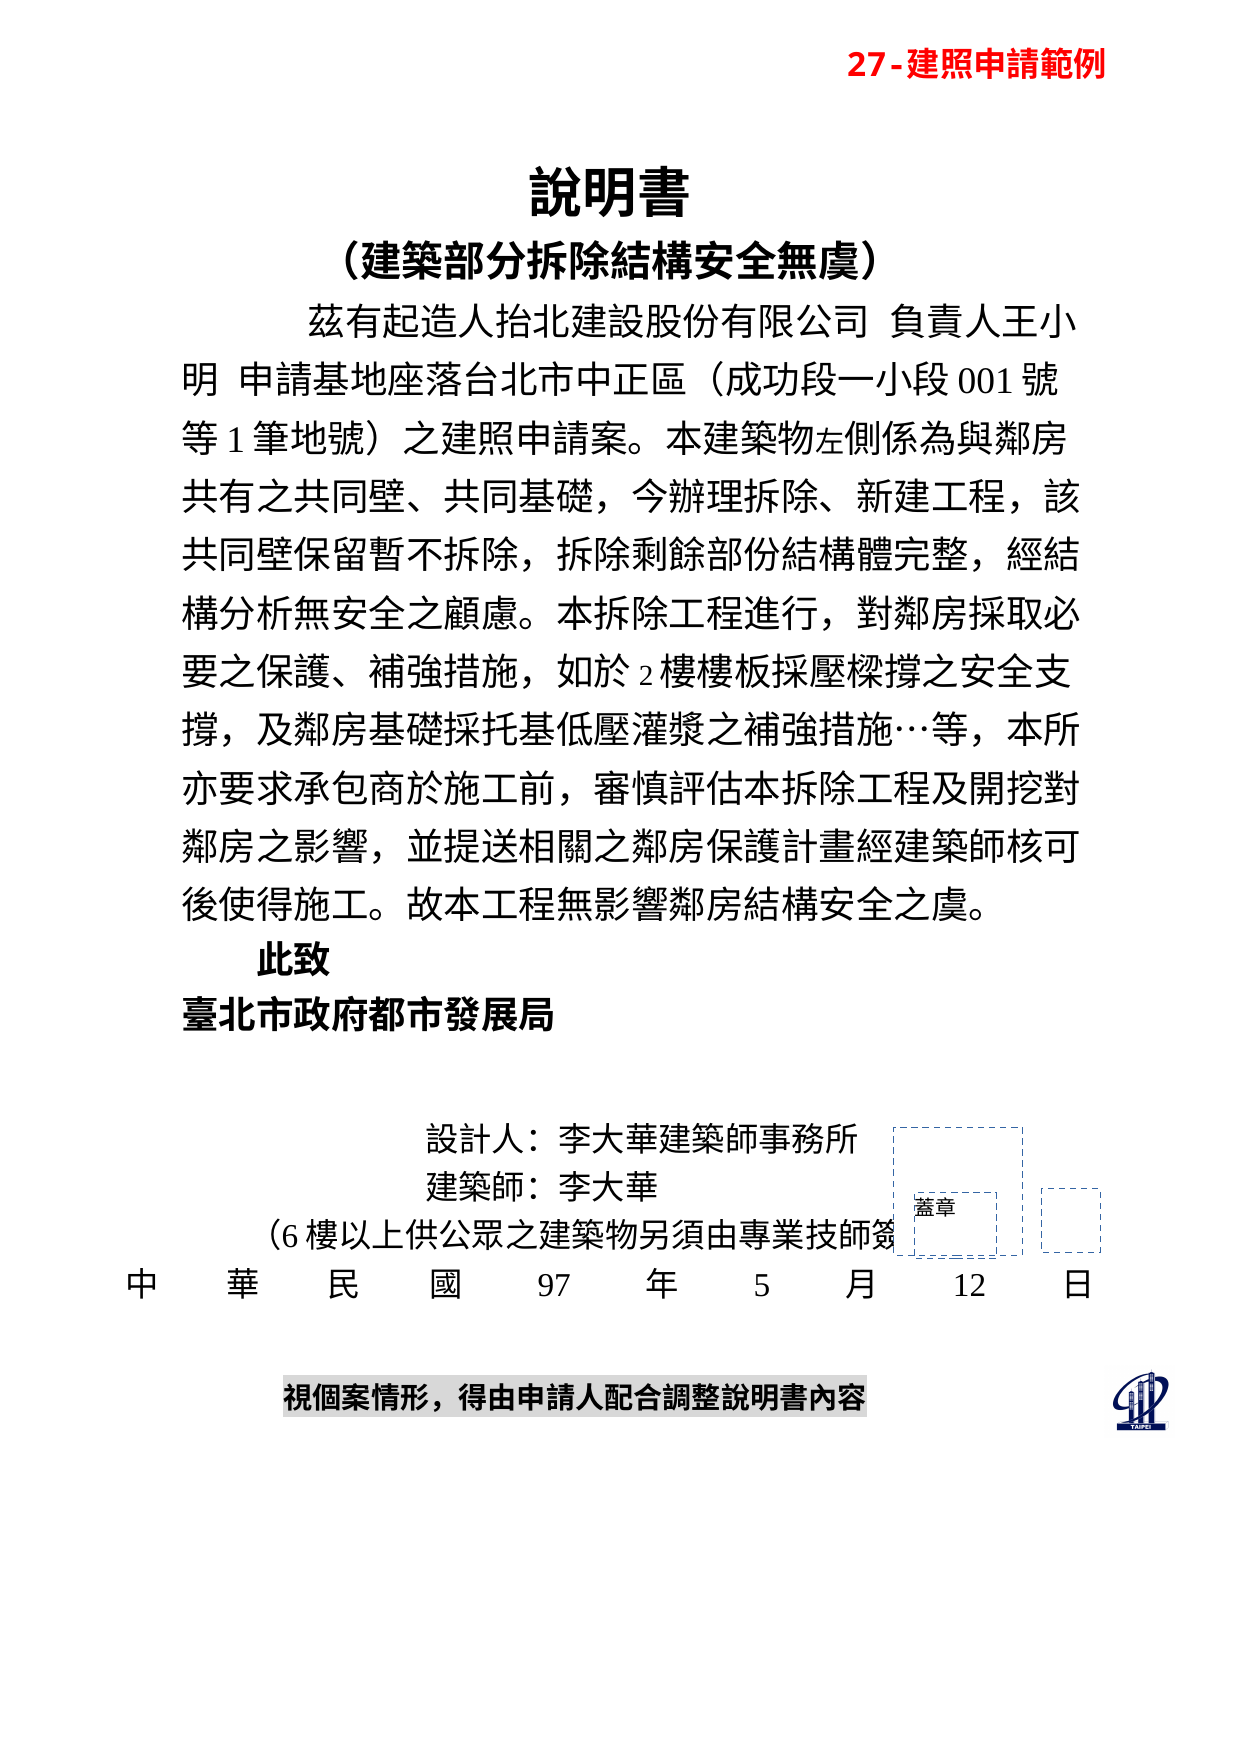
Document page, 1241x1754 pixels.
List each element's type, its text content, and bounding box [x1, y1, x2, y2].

picture [1104, 1365, 1175, 1438]
text [200, 1366, 950, 1441]
text （建築部分拆除結構安全無虞） [125, 228, 1094, 289]
text 中華民國97年5月12日 [125, 1257, 1094, 1306]
text [1023, 1161, 1094, 1209]
text 設計人：李大華建築師事務所 [425, 1113, 1094, 1161]
text 臺北市政府都市發展局 [181, 985, 1094, 1039]
text 此致 [256, 930, 1094, 985]
text 27-建照申請範例 [846, 38, 1130, 86]
text 說明書 [125, 150, 1094, 228]
text 視個案情形，得由申請人配合調整說明書內容 [259, 1374, 891, 1417]
text 茲有起造人抬北建設股份有限公司 負責人王小明 申請基地座落台北市中正區（成功段一小段001號等1筆地號）之建照申請案。本建築物左側係為與鄰房共有之共同壁、共同基礎，今辦理拆除、新建工程，該共同壁保留暫不拆除，拆除剩餘部份結構體完整，經結構分析無安全之顧慮。本拆除工程進行，對鄰房採取必要之保護、補強措施，如於2樓樓板採壓樑撐之安全支撐，及鄰房基礎採托基低壓灌漿之補強措施…等，本所亦要求承包商於施工前，審慎評估本拆除工程及開挖對鄰房之影響，並提送相關之鄰房保護計畫經建築師核可後使得施工。故本工程無影響鄰房結構安全之虞。 [181, 289, 1094, 930]
text [837, 29, 1139, 112]
text 建築師：李大華 [425, 1161, 893, 1209]
text （6樓以上供公眾之建築物另須由專業技師簽證） [125, 1209, 1094, 1257]
